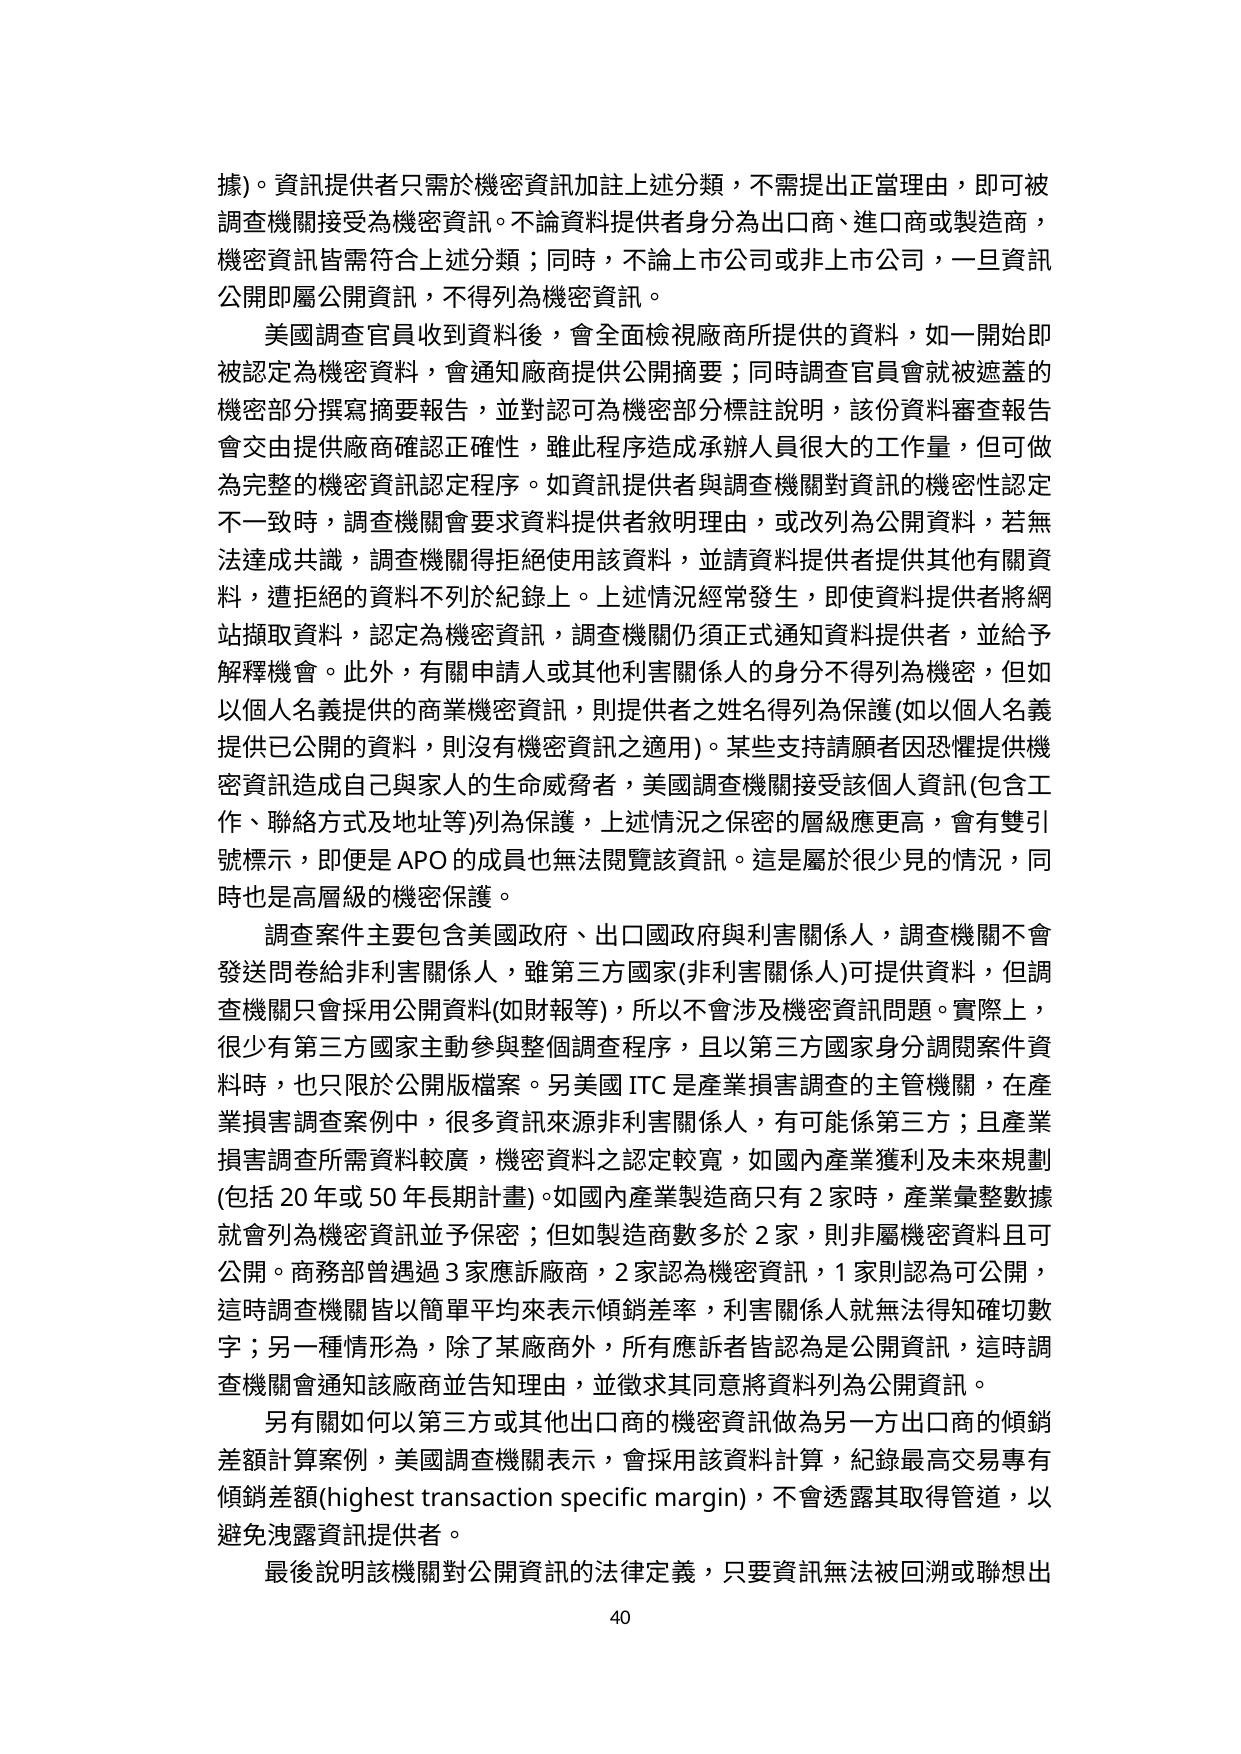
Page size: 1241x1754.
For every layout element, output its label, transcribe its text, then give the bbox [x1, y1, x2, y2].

text 最後說明該機關對公開資訊的法律定義，只要資訊無法被回溯或聯想出 [217, 1552, 1053, 1589]
text 美國調查官員收到資料後，會全面檢視廠商所提供的資料，如一開始即被認定為機密資料，會通知廠商提供公開摘要；同時調查官員會就被遮蓋的機密部分撰寫摘要報告，並對認可為機密部分標註說明，該份資料審查報告會交由提供廠商確認正確性，雖此程序造成承辦人員很大的工作量，但可做為完整的機密資訊認定程序。如資訊提供者與調查機關對資訊的機密性認定不一致時，調查機關會要求資料提供者敘明理由，或改列為公開資料，若無法達成共識，調查機關得拒絕使用該資料，並請資料提供者提供其他有關資料，遭拒絕的資料不列於紀錄上。上述情況經常發生，即使資料提供者將網站擷取資料，認定為機密資訊，調查機關仍須正式通知資料提供者，並給予解釋機會。此外，有關申請人或其他利害關係人的身分不得列為機密，但如以個人名義提供的商業機密資訊，則提供者之姓名得列為保護(如以個人名義提供已公開的資料，則沒有機密資訊之適用)。某些支持請願者因恐懼提供機密資訊造成自己與家人的生命威脅者，美國調查機關接受該個人資訊(包含工作、聯絡方式及地址等)列為保護，上述情況之保密的層級應更高，會有雙引號標示，即便是APO的成員也無法閱覽該資訊。這是屬於很少見的情況，同時也是高層級的機密保護。 [217, 314, 1053, 914]
text 調查案件主要包含美國政府、出口國政府與利害關係人，調查機關不會發送問卷給非利害關係人，雖第三方國家(非利害關係人)可提供資料，但調查機關只會採用公開資料(如財報等)，所以不會涉及機密資訊問題。實際上，很少有第三方國家主動參與整個調查程序，且以第三方國家身分調閱案件資料時，也只限於公開版檔案。另美國ITC是產業損害調查的主管機關，在產業損害調查案例中，很多資訊來源非利害關係人，有可能係第三方；且產業損害調查所需資料較廣，機密資料之認定較寬，如國內產業獲利及未來規劃(包括20年或50年長期計畫)。如國內產業製造商只有2家時，產業彙整數據就會列為機密資訊並予保密；但如製造商數多於2家，則非屬機密資料且可公開。商務部曾遇過3家應訴廠商，2家認為機密資訊，1家則認為可公開，這時調查機關皆以簡單平均來表示傾銷差率，利害關係人就無法得知確切數字；另一種情形為，除了某廠商外，所有應訴者皆認為是公開資訊，這時調查機關會通知該廠商並告知理由，並徵求其同意將資料列為公開資訊。 [217, 914, 1053, 1402]
text 據)。資訊提供者只需於機密資訊加註上述分類，不需提出正當理由，即可被調查機關接受為機密資訊。不論資料提供者身分為出口商、進口商或製造商，機密資訊皆需符合上述分類；同時，不論上市公司或非上市公司，一旦資訊公開即屬公開資訊，不得列為機密資訊。 [217, 164, 1053, 314]
text 另有關如何以第三方或其他出口商的機密資訊做為另一方出口商的傾銷差額計算案例，美國調查機關表示，會採用該資料計算，紀錄最高交易專有傾銷差額(highest transaction specific margin)，不會透露其取得管道，以避免洩露資訊提供者。 [217, 1402, 1053, 1552]
